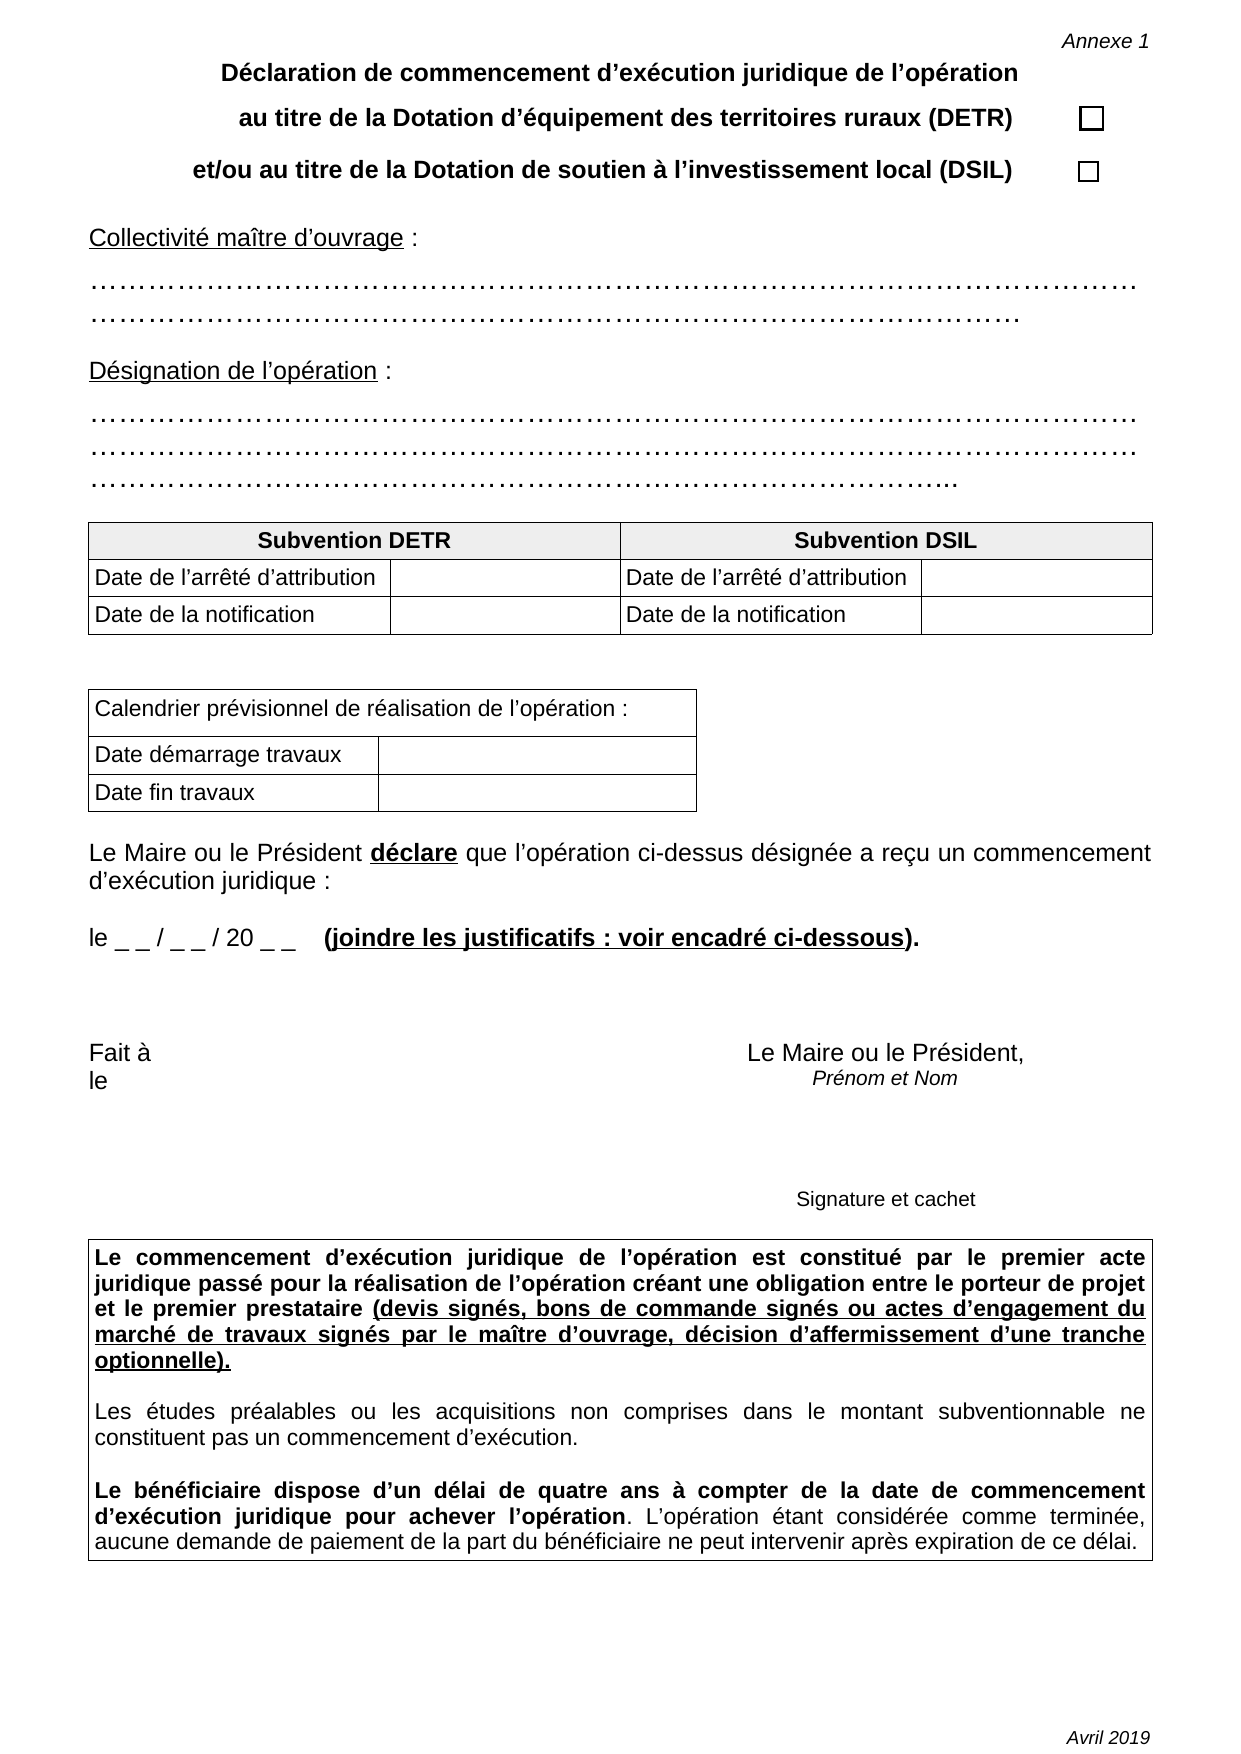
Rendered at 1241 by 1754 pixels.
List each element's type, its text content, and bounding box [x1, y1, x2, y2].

table_header au titre de la Dotation d’équipement des territoires ruraux (DETR) [89, 93, 1027, 144]
text Le Maire ou le Président déclare que l’opération ci-dessus désignée a reçu un commencement d’exécution juridique : [88, 839, 1152, 894]
table_cell [922, 560, 1152, 596]
table_header Subvention DSIL [621, 523, 1152, 559]
table_header [1028, 93, 1152, 144]
table_header Subvention DETR [89, 523, 620, 559]
text Collectivité maître d’ouvrage : [88, 224, 1152, 252]
table_header Calendrier prévisionnel de réalisation de l’opération : [89, 690, 696, 736]
table_header Le Maire ou le Président, Prénom et Nom Signature et cachet [620, 1039, 1152, 1211]
table_header Le commencement d’exécution juridique de l’opération est constitué par le premier acte juridique passé pour la réalisation de l’opération créant une obligation entre le porteur de projet et le premier prestataire (devis signés, bons de commande signés ou actes d’engagement du marché de travaux signés par le maître d’ouvrage, décision d’affermissement d’une tranche optionnelle). Les études préalables ou les acquisitions non comprises dans le montant subventionnable ne constituent pas un commencement d’exécution. Le bénéficiaire dispose d’un délai de quatre ans à compter de la date de commencement d’exécution juridique pour achever l’opération. L’opération étant considérée comme terminée, aucune demande de paiement de la part du bénéficiaire ne peut intervenir après expiration de ce délai. [89, 1240, 1152, 1560]
text le _ _ / _ _ / 20 _ _ (joindre les justificatifs : voir encadré ci-dessous). [88, 924, 1152, 952]
table_cell Date de l’arrêté d’attribution [621, 560, 921, 596]
text Déclaration de commencement d’exécution juridique de l’opération [88, 59, 1152, 87]
table_cell Date fin travaux [89, 775, 378, 811]
text ……………………………………………………………………………………………………………………………………………………………………………………………………………………………………………………………………………... [88, 396, 1152, 494]
table_cell [922, 597, 1152, 633]
table_cell et/ou au titre de la Dotation de soutien à l’investissement local (DSIL) [89, 144, 1027, 196]
table_cell Date de la notification [89, 597, 390, 633]
table_cell [1028, 144, 1152, 196]
table_cell [379, 775, 696, 811]
table_cell [391, 597, 620, 633]
text Désignation de l’opération : [88, 356, 1152, 384]
table_cell [379, 737, 696, 773]
table_cell Date démarrage travaux [89, 737, 378, 773]
text Annexe 1 [88, 29, 1152, 53]
text …………………………………………………………………………………………………………………………………………………………………………………… [88, 263, 1152, 328]
table_cell Date de l’arrêté d’attribution [89, 560, 390, 596]
table_cell Date de la notification [621, 597, 921, 633]
table_header Fait à le [89, 1039, 620, 1211]
table_cell [391, 560, 620, 596]
